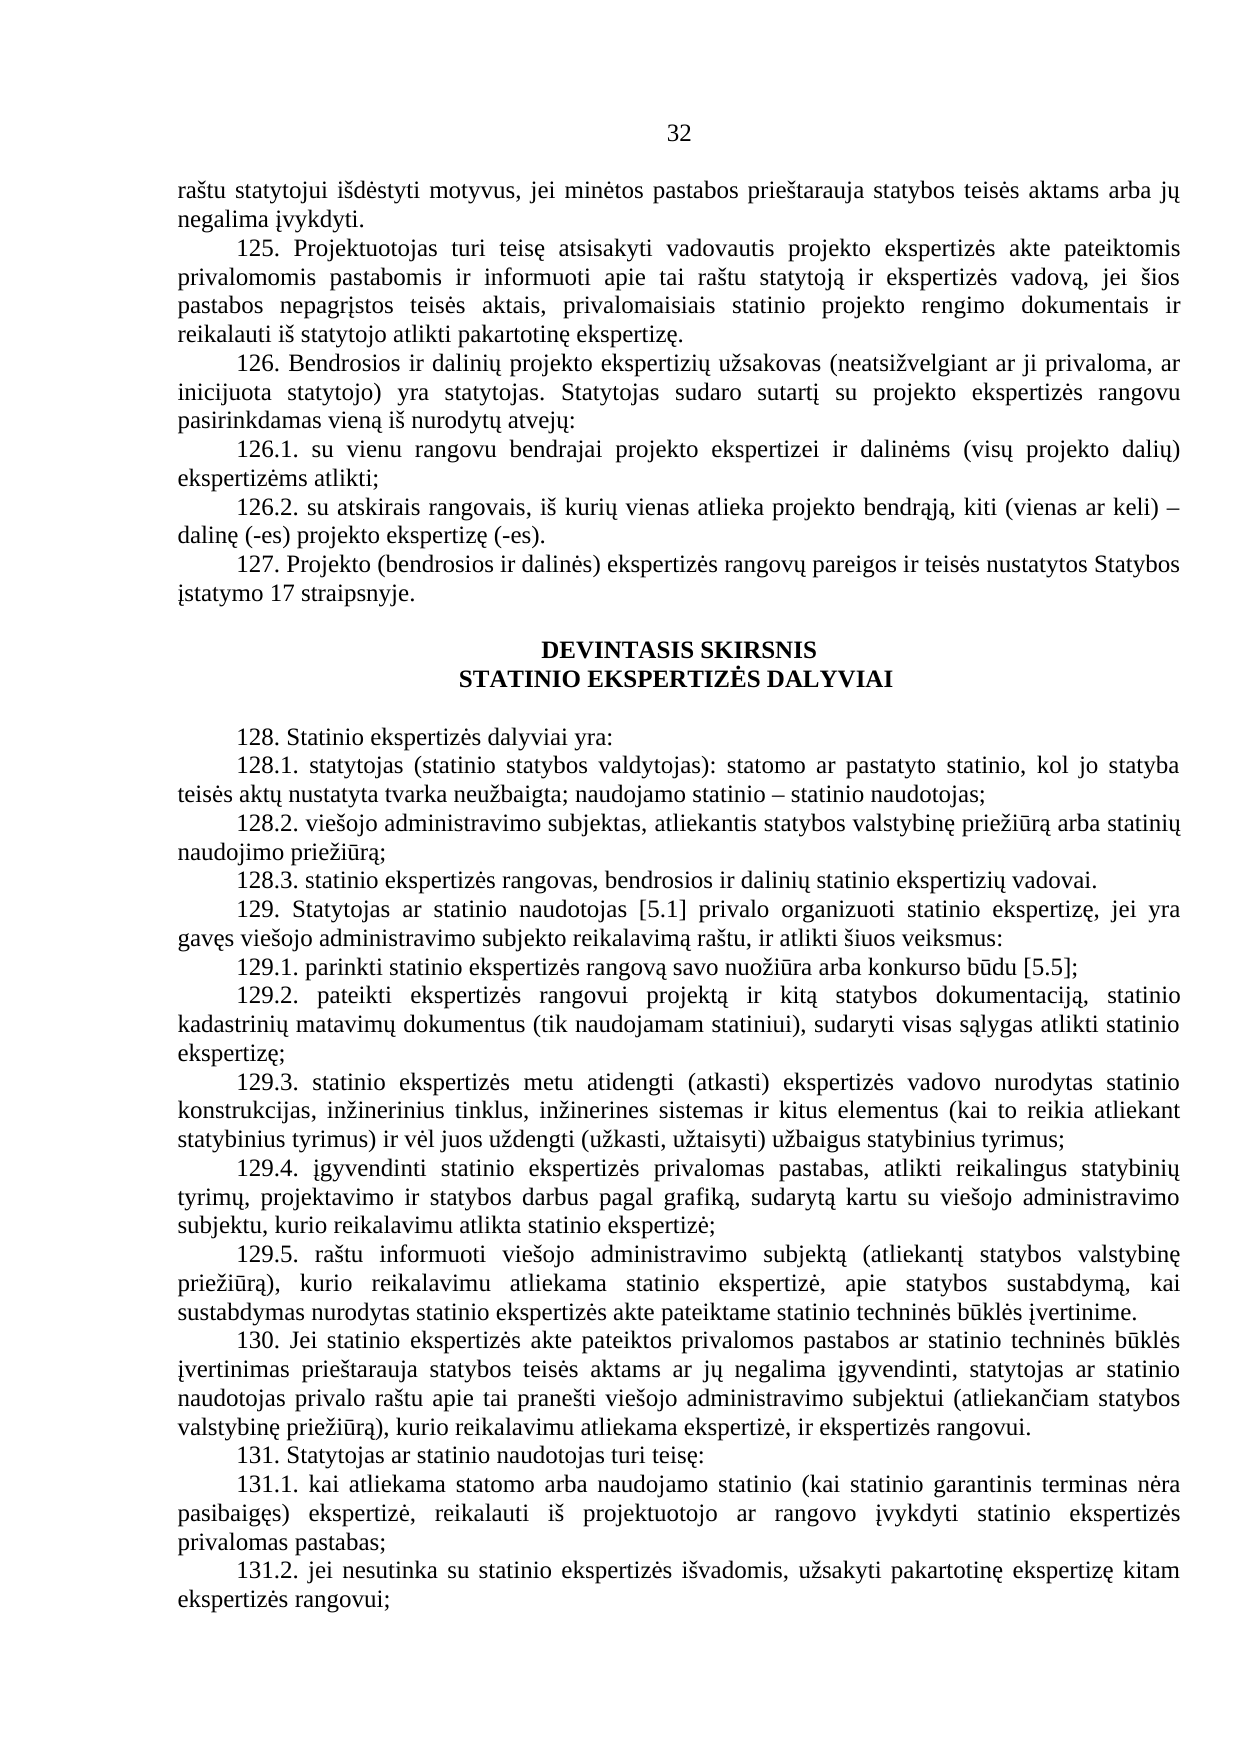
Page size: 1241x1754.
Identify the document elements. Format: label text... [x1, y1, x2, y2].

text 129.2. pateikti ekspertizės rangovui projektą ir kitą statybos dokumentaciją, statinio kadastrinių matavimų dokumentus (tik naudojamam statiniui), sudaryti visas sąlygas atlikti statinio ekspertizę; [177, 981, 1181, 1067]
text 128.1. statytojas (statinio statybos valdytojas): statomo ar pastatyto statinio, kol jo statyba teisės aktų nustatyta tvarka neužbaigta; naudojamo statinio – statinio naudotojas; [177, 751, 1181, 808]
text 126.1. su vienu rangovu bendrajai projekto ekspertizei ir dalinėms (visų projekto dalių) ekspertizėms atlikti; [177, 434, 1181, 492]
text 128. Statinio ekspertizės dalyviai yra: [177, 722, 1181, 751]
text 126.2. su atskirais rangovais, iš kurių vienas atlieka projekto bendrąją, kiti (vienas ar keli) – dalinę (-es) projekto ekspertizę (-es). [177, 492, 1181, 549]
text 129.5. raštu informuoti viešojo administravimo subjektą (atliekantį statybos valstybinę priežiūrą), kurio reikalavimu atliekama statinio ekspertizė, apie statybos sustabdymą, kai sustabdymas nurodytas statinio ekspertizės akte pateiktame statinio techninės būklės įvertinime. [177, 1239, 1181, 1326]
text STATINIO EKSPERTIZĖS DALYVIAI [177, 664, 1181, 693]
text 127. Projekto (bendrosios ir dalinės) ekspertizės rangovų pareigos ir teisės nustatytos Statybos įstatymo 17 straipsnyje. [177, 549, 1181, 607]
text 129. Statytojas ar statinio naudotojas [5.1] privalo organizuoti statinio ekspertizę, jei yra gavęs viešojo administravimo subjekto reikalavimą raštu, ir atlikti šiuos veiksmus: [177, 894, 1181, 952]
text 128.2. viešojo administravimo subjektas, atliekantis statybos valstybinę priežiūrą arba statinių naudojimo priežiūrą; [177, 808, 1181, 866]
text 128.3. statinio ekspertizės rangovas, bendrosios ir dalinių statinio ekspertizių vadovai. [177, 866, 1181, 894]
text 129.1. parinkti statinio ekspertizės rangovą savo nuožiūra arba konkurso būdu [5.5]; [177, 952, 1181, 981]
text DEVINTASIS SKIRSNIS [177, 636, 1181, 664]
text 129.4. įgyvendinti statinio ekspertizės privalomas pastabas, atlikti reikalingus statybinių tyrimų, projektavimo ir statybos darbus pagal grafiką, sudarytą kartu su viešojo administravimo subjektu, kurio reikalavimu atlikta statinio ekspertizė; [177, 1153, 1181, 1239]
text 130. Jei statinio ekspertizės akte pateiktos privalomos pastabos ar statinio techninės būklės įvertinimas prieštarauja statybos teisės aktams ar jų negalima įgyvendinti, statytojas ar statinio naudotojas privalo raštu apie tai pranešti viešojo administravimo subjektui (atliekančiam statybos valstybinę priežiūrą), kurio reikalavimu atliekama ekspertizė, ir ekspertizės rangovui. [177, 1326, 1181, 1441]
text 129.3. statinio ekspertizės metu atidengti (atkasti) ekspertizės vadovo nurodytas statinio konstrukcijas, inžinerinius tinklus, inžinerines sistemas ir kitus elementus (kai to reikia atliekant statybinius tyrimus) ir vėl juos uždengti (užkasti, užtaisyti) užbaigus statybinius tyrimus; [177, 1067, 1181, 1153]
text 131.2. jei nesutinka su statinio ekspertizės išvadomis, užsakyti pakartotinę ekspertizę kitam ekspertizės rangovui; [177, 1556, 1181, 1613]
text 131. Statytojas ar statinio naudotojas turi teisę: [177, 1441, 1181, 1469]
text 131.1. kai atliekama statomo arba naudojamo statinio (kai statinio garantinis terminas nėra pasibaigęs) ekspertizė, reikalauti iš projektuotojo ar rangovo įvykdyti statinio ekspertizės privalomas pastabas; [177, 1469, 1181, 1556]
text 126. Bendrosios ir dalinių projekto ekspertizių užsakovas (neatsižvelgiant ar ji privaloma, ar inicijuota statytojo) yra statytojas. Statytojas sudaro sutartį su projekto ekspertizės rangovu pasirinkdamas vieną iš nurodytų atvejų: [177, 348, 1181, 434]
text 125. Projektuotojas turi teisę atsisakyti vadovautis projekto ekspertizės akte pateiktomis privalomomis pastabomis ir informuoti apie tai raštu statytoją ir ekspertizės vadovą, jei šios pastabos nepagrįstos teisės aktais, privalomaisiais statinio projekto rengimo dokumentais ir reikalauti iš statytojo atlikti pakartotinę ekspertizę. [177, 233, 1181, 348]
text raštu statytojui išdėstyti motyvus, jei minėtos pastabos prieštarauja statybos teisės aktams arba jų negalima įvykdyti. [177, 176, 1181, 233]
